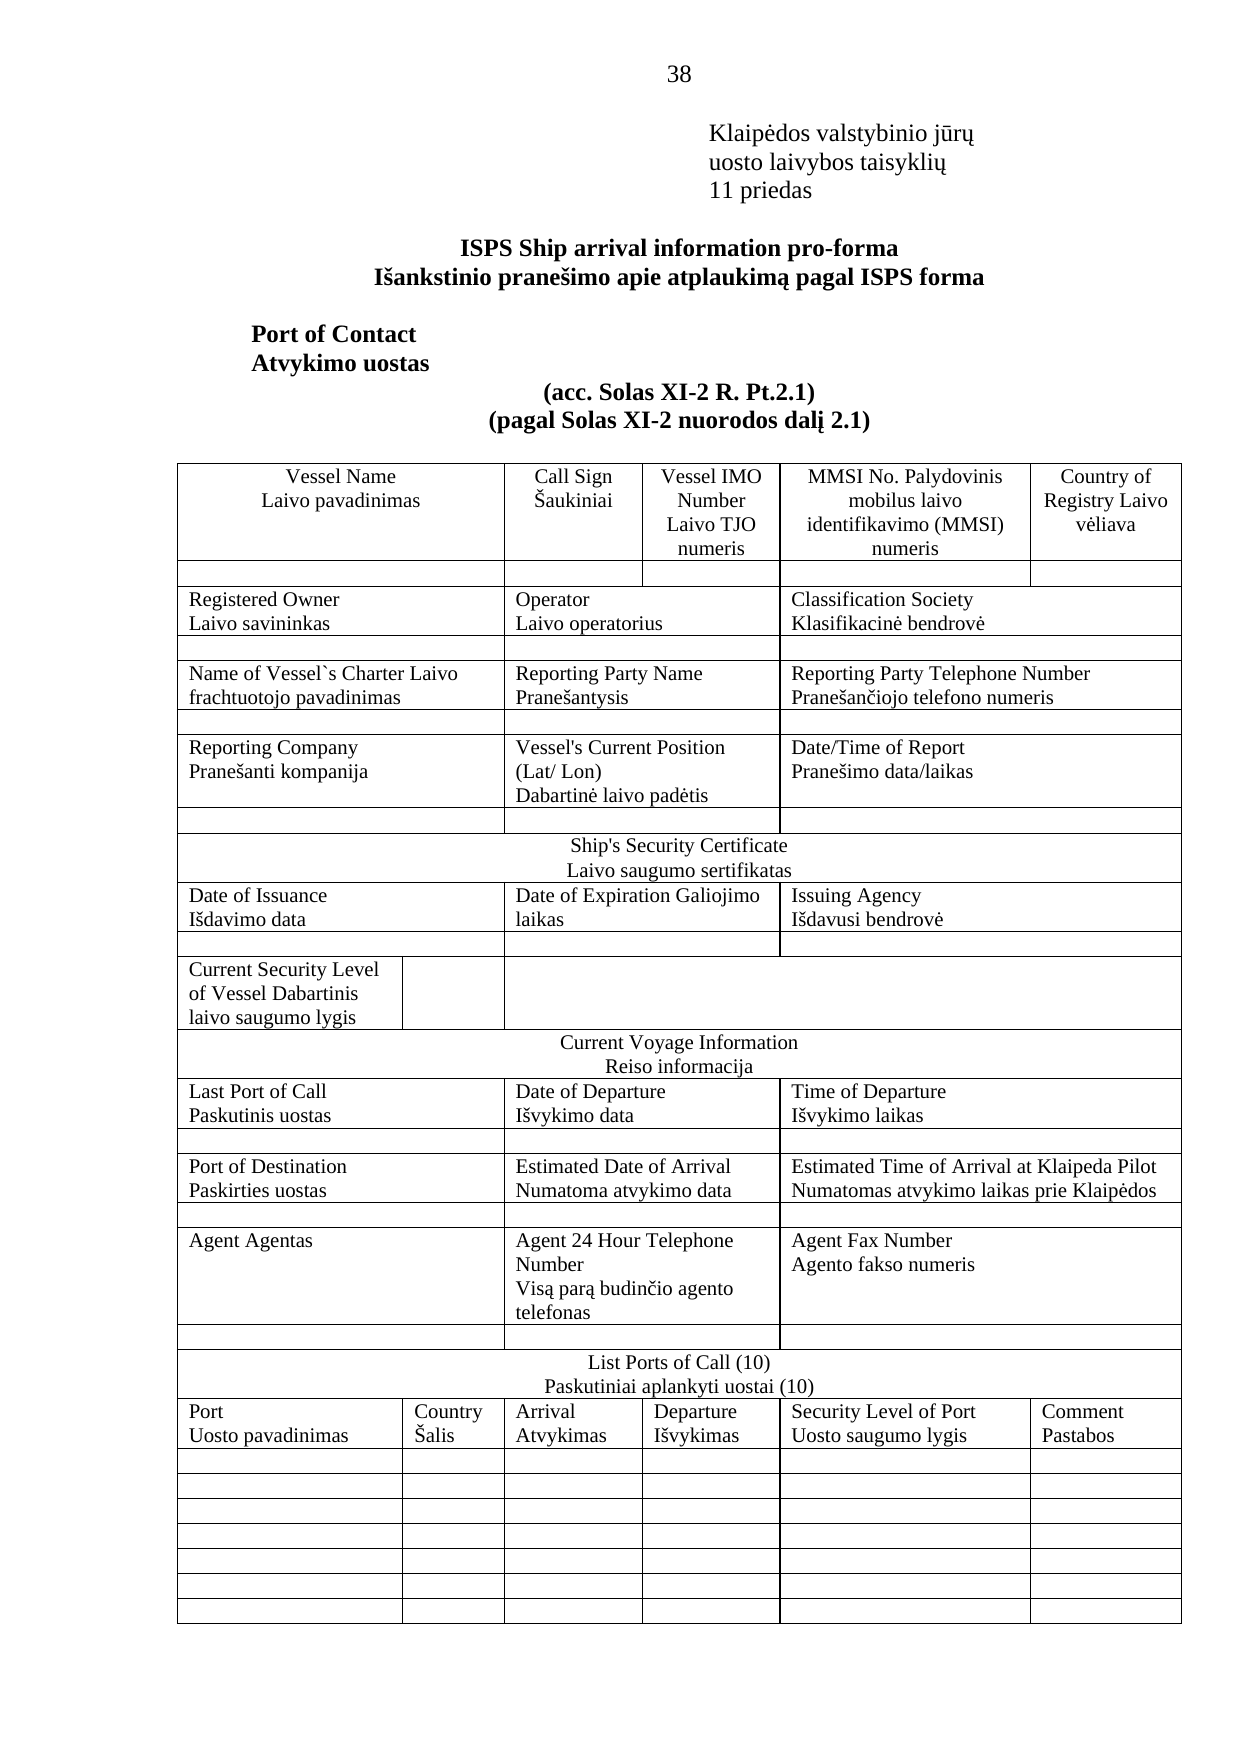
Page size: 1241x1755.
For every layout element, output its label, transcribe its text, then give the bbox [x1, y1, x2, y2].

text 11 priedas [177, 176, 1181, 204]
table_cell [643, 1599, 779, 1623]
table_cell [178, 1524, 402, 1548]
table_cell [403, 1524, 504, 1548]
table_cell List Ports of Call (10) Paskutiniai aplankyti uostai (10) [178, 1350, 1181, 1398]
table_cell [781, 710, 1181, 734]
text Išankstinio pranešimo apie atplaukimą pagal ISPS forma [177, 262, 1181, 291]
table_cell Operator Laivo operatorius [505, 587, 779, 635]
table_cell [505, 1499, 642, 1523]
table_cell Name of Vessel`s Charter Laivo frachtuotojo pavadinimas [178, 661, 504, 709]
table_header Country of Registry Laivo vėliava [1031, 464, 1181, 560]
table_cell [643, 1474, 779, 1498]
table_cell [781, 932, 1181, 956]
table_cell [1031, 561, 1181, 586]
table_cell [781, 636, 1181, 660]
table_cell [781, 561, 1030, 586]
table_cell Departure Išvykimas [643, 1399, 779, 1447]
table_cell [403, 957, 504, 1029]
table_cell Estimated Time of Arrival at Klaipeda Pilot Numatomas atvykimo laikas prie Klaipėdos [781, 1154, 1181, 1202]
table_cell Time of Departure Išvykimo laikas [781, 1079, 1181, 1127]
table_cell [178, 561, 504, 586]
table_cell [178, 1574, 402, 1598]
table_cell [178, 710, 504, 734]
table_cell [403, 1474, 504, 1498]
text Port of Contact [177, 319, 1181, 348]
table_cell [178, 1449, 402, 1473]
text uosto laivybos taisyklių [177, 147, 1181, 176]
table_cell Port Uosto pavadinimas [178, 1399, 402, 1447]
table_cell Reporting Party Name Pranešantysis [505, 661, 779, 709]
table_cell [403, 1574, 504, 1598]
table_cell [505, 932, 779, 956]
table_cell [781, 1574, 1030, 1598]
table_cell [643, 561, 779, 586]
table_cell [781, 1474, 1030, 1498]
table_cell [1031, 1599, 1181, 1623]
table_cell Vessel's Current Position (Lat/ Lon) Dabartinė laivo padėtis [505, 735, 779, 807]
table_cell [505, 1474, 642, 1498]
table_cell [781, 1599, 1030, 1623]
table_cell [403, 1599, 504, 1623]
table_cell [643, 1549, 779, 1573]
table_cell Classification Society Klasifikacinė bendrovė [781, 587, 1181, 635]
text Klaipėdos valstybinio jūrų [709, 118, 1181, 147]
table_cell [178, 1129, 504, 1152]
table_cell Date of Departure Išvykimo data [505, 1079, 779, 1127]
text Atvykimo uostas [177, 348, 1181, 377]
table_cell [505, 1203, 779, 1227]
table_cell [643, 1574, 779, 1598]
table_cell [403, 1499, 504, 1523]
table_cell [505, 1129, 779, 1152]
table_cell [781, 1524, 1030, 1548]
table_header Vessel IMO Number Laivo TJO numeris [643, 464, 779, 560]
table_cell [505, 1449, 642, 1473]
table_cell Arrival Atvykimas [505, 1399, 642, 1447]
table_cell [505, 636, 779, 660]
table_cell [1031, 1499, 1181, 1523]
table_cell Security Level of Port Uosto saugumo lygis [781, 1399, 1030, 1447]
table_cell [178, 1499, 402, 1523]
table_cell [781, 808, 1181, 832]
table_cell [781, 1325, 1181, 1349]
table_cell [781, 1203, 1181, 1227]
table_cell [403, 1549, 504, 1573]
table_cell [178, 1549, 402, 1573]
table_cell Agent Agentas [178, 1228, 504, 1324]
table_cell [505, 1325, 779, 1349]
table_cell Date/Time of Report Pranešimo data/laikas [781, 735, 1181, 807]
table_cell Registered Owner Laivo savininkas [178, 587, 504, 635]
text (pagal Solas XI-2 nuorodos dalį 2.1) [177, 406, 1181, 434]
table_cell [1031, 1474, 1181, 1498]
table_cell Ship's Security Certificate Laivo saugumo sertifikatas [178, 834, 1181, 882]
table_cell [505, 561, 642, 586]
table_cell [1031, 1549, 1181, 1573]
table_cell [1031, 1574, 1181, 1598]
table_cell Reporting Company Pranešanti kompanija [178, 735, 504, 807]
table_cell [1031, 1524, 1181, 1548]
table_cell Agent Fax Number Agento fakso numeris [781, 1228, 1181, 1324]
table_cell Country Šalis [403, 1399, 504, 1447]
table_cell Issuing Agency Išdavusi bendrovė [781, 883, 1181, 931]
table_cell Current Voyage Information Reiso informacija [178, 1030, 1181, 1078]
table_cell [781, 1549, 1030, 1573]
table_cell [643, 1524, 779, 1548]
table_cell [781, 1129, 1181, 1152]
table_cell [643, 1449, 779, 1473]
table_cell [781, 1449, 1030, 1473]
table_cell [643, 1499, 779, 1523]
text (acc. Solas XI-2 R. Pt.2.1) [177, 377, 1181, 406]
table_cell [178, 636, 504, 660]
table_cell [178, 808, 504, 832]
table_cell [178, 1474, 402, 1498]
table_cell [178, 1203, 504, 1227]
table_cell Current Security Level of Vessel Dabartinis laivo saugumo lygis [178, 957, 402, 1029]
table_cell Date of Issuance Išdavimo data [178, 883, 504, 931]
table_cell Port of Destination Paskirties uostas [178, 1154, 504, 1202]
table_cell [178, 932, 504, 956]
table_cell [505, 957, 1181, 1029]
table_cell Agent 24 Hour Telephone Number Visą parą budinčio agento telefonas [505, 1228, 779, 1324]
table_cell Date of Expiration Galiojimo laikas [505, 883, 779, 931]
table_header MMSI No. Palydovinis mobilus laivo identifikavimo (MMSI) numeris [781, 464, 1030, 560]
table_cell [403, 1449, 504, 1473]
table_cell [505, 808, 779, 832]
table_cell Comment Pastabos [1031, 1399, 1181, 1447]
table_cell [1031, 1449, 1181, 1473]
table_cell [505, 1524, 642, 1548]
table_cell Last Port of Call Paskutinis uostas [178, 1079, 504, 1127]
table_header Call Sign Šaukiniai [505, 464, 642, 560]
table_cell [781, 1499, 1030, 1523]
table_header Vessel Name Laivo pavadinimas [178, 464, 504, 560]
table_cell Reporting Party Telephone Number Pranešančiojo telefono numeris [781, 661, 1181, 709]
table_cell [505, 710, 779, 734]
text ISPS Ship arrival information pro-forma [177, 233, 1181, 262]
table_cell [505, 1599, 642, 1623]
table_cell Estimated Date of Arrival Numatoma atvykimo data [505, 1154, 779, 1202]
table_cell [505, 1549, 642, 1573]
table_cell [178, 1599, 402, 1623]
table_cell [505, 1574, 642, 1598]
table_cell [178, 1325, 504, 1349]
